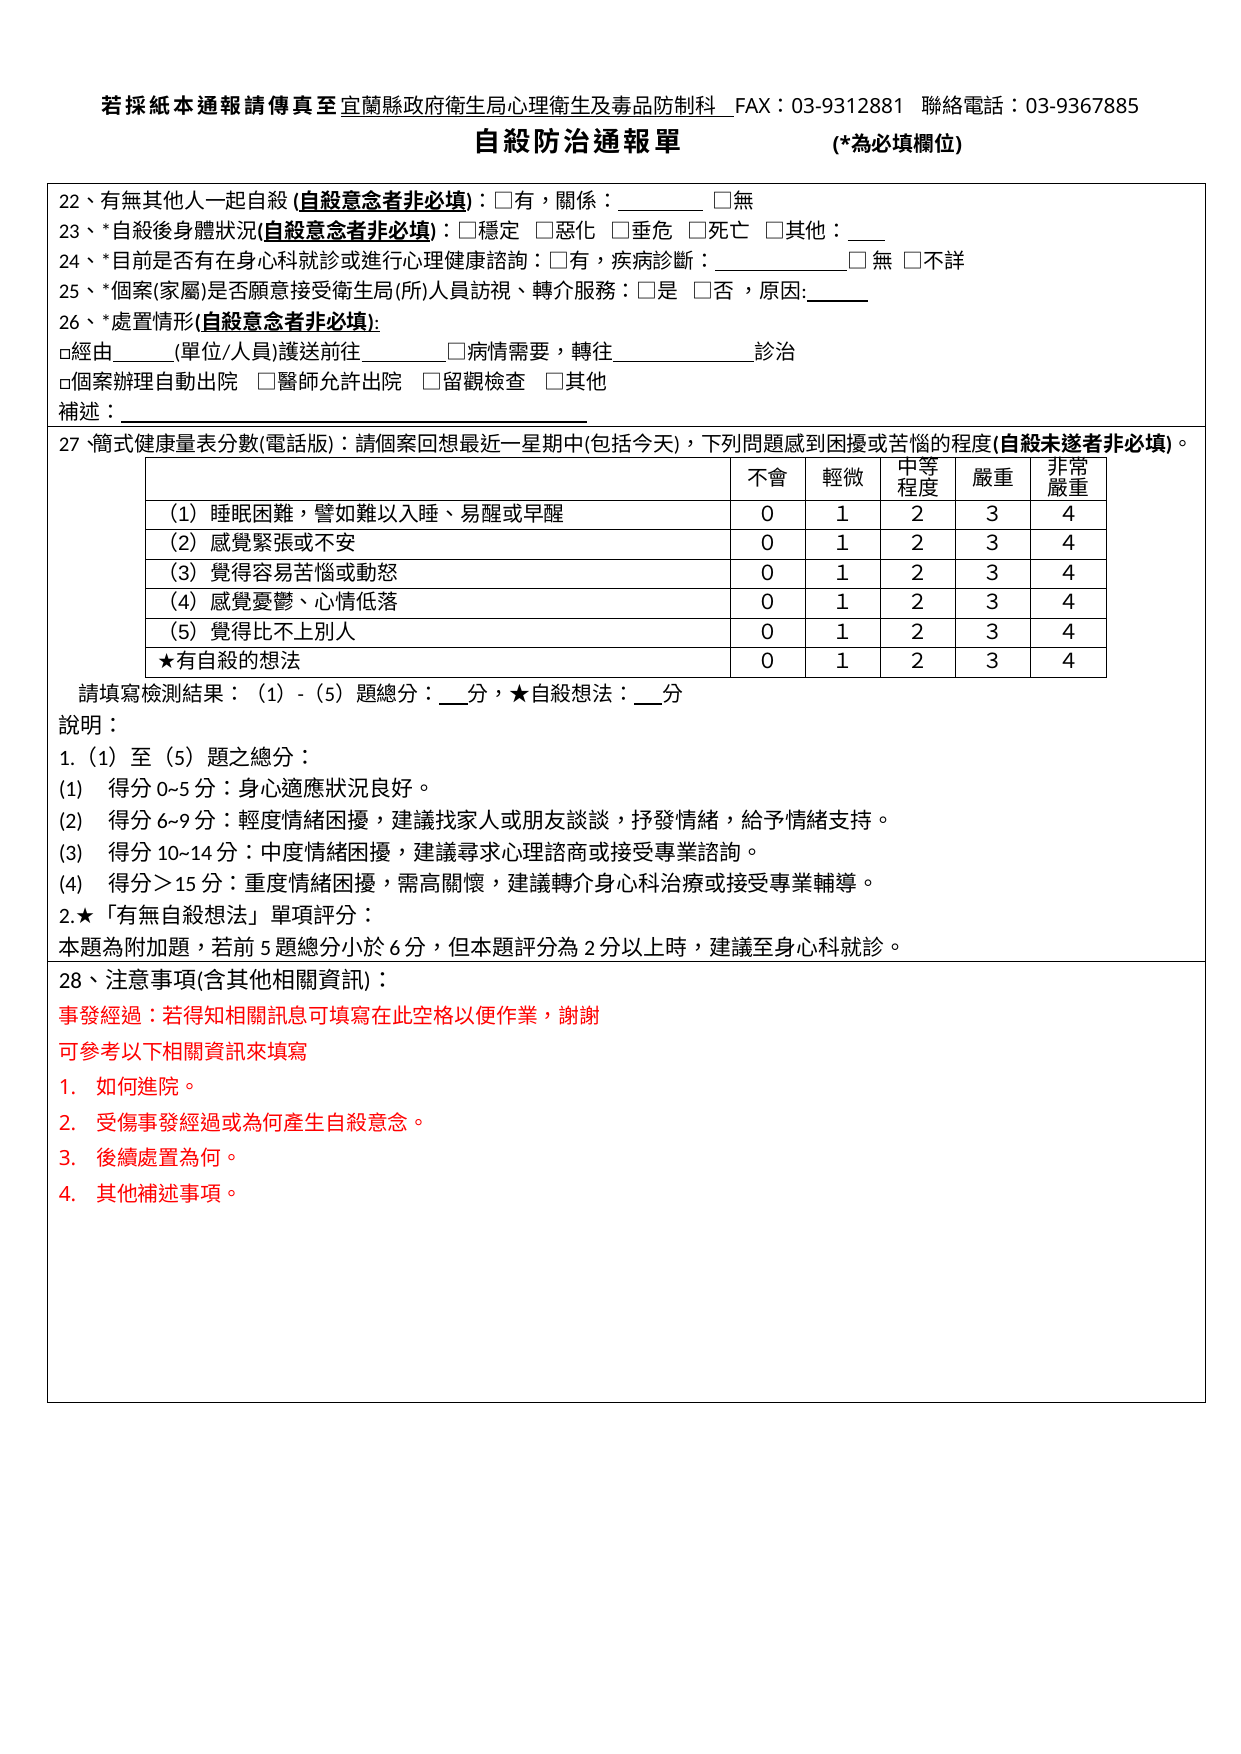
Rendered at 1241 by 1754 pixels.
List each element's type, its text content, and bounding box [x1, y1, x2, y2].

table_cell （3）覺得容易苦惱或動怒 [146, 560, 730, 588]
table_cell ４ [1031, 530, 1106, 559]
table_cell ３ [956, 560, 1030, 588]
table_cell １ [806, 530, 880, 559]
table_cell ２ [881, 648, 955, 677]
table_cell １ [806, 648, 880, 677]
table_header 輕微 [806, 458, 880, 500]
table_header 不會 [731, 458, 805, 500]
table_cell ３ [956, 648, 1030, 677]
table_cell （4）感覺憂鬱、心情低落 [146, 589, 730, 618]
table_cell ０ [731, 530, 805, 559]
table_cell １ [806, 501, 880, 529]
table_cell （2）感覺緊張或不安 [146, 530, 730, 559]
table_cell ０ [731, 501, 805, 529]
table_cell １ [806, 619, 880, 647]
table_cell ４ [1031, 619, 1106, 647]
table_cell （5）覺得比不上別人 [146, 619, 730, 647]
table_cell ２ [881, 501, 955, 529]
table_cell ０ [731, 560, 805, 588]
table_cell ３ [956, 589, 1030, 618]
table_header [146, 458, 730, 500]
table_cell ★有自殺的想法 [146, 648, 730, 677]
table_cell ４ [1031, 648, 1106, 677]
table_cell ２ [881, 560, 955, 588]
table_cell （1）睡眠困難，譬如難以入睡、易醒或早醒 [146, 501, 730, 529]
table_cell ２ [881, 619, 955, 647]
table_cell ０ [731, 589, 805, 618]
table_cell １ [806, 560, 880, 588]
table_header 嚴重 [956, 458, 1030, 500]
table_cell 22、有無其他人一起自殺 (自殺意念者非必填)：□有，關係： □無 23、*自殺後身體狀況(自殺意念者非必填)：□穩定 □惡化 □垂危 □死亡 □其他： 24、*目前是否有在身心科就診或進行心理健康諮詢：□有，疾病診斷： □ 無 □不詳 25、*個案(家屬)是否願意接受衛生局(所)人員訪視、轉介服務：□是 □否 ，原因: 26、*處置情形(自殺意念者非必填): □經由 (單位/人員)護送前往 □病情需要，轉往 診治 □個案辦理自動出院 □醫師允許出院 □留觀檢查 □其他 補述： [48, 184, 1205, 426]
table_header 非常嚴重 [1031, 458, 1106, 500]
table_cell ４ [1031, 560, 1106, 588]
table_cell ４ [1031, 501, 1106, 529]
table_cell ２ [881, 530, 955, 559]
table_cell ３ [956, 530, 1030, 559]
table_cell ３ [956, 501, 1030, 529]
table_cell ０ [731, 619, 805, 647]
table_cell ４ [1031, 589, 1106, 618]
table_cell ２ [881, 589, 955, 618]
table_header 中等程度 [881, 458, 955, 500]
table_cell ０ [731, 648, 805, 677]
table_cell 28、注意事項(含其他相關資訊)： 事發經過：若得知相關訊息可填寫在此空格以便作業，謝謝 可參考以下相關資訊來填寫 如何進院。 受傷事發經過或為何產生自殺意念。 後續處置為何。 其他補述事項。 [48, 962, 1205, 1402]
table_cell 27、簡式健康量表分數(電話版)：請個案回想最近一星期中(包括今天)，下列問題感到困擾或苦惱的程度(自殺未遂者非必填)。 請填寫檢測結果：（1）-（5）題總分： 分，★自殺想法： 分 說明： 1.（1）至（5）題之總分： (1) 得分0~5分：身心適應狀況良好。 (2) 得分6~9分：輕度情緒困擾，建議找家人或朋友談談，抒發情緒，給予情緒支持。 (3) 得分10~14分：中度情緒困擾，建議尋求心理諮商或接受專業諮詢。 (4) 得分＞15分：重度情緒困擾，需高關懷，建議轉介身心科治療或接受專業輔導。 2.★「有無自殺想法」單項評分： 本題為附加題，若前5題總分小於6分，但本題評分為2分以上時，建議至身心科就診。 [48, 427, 1205, 961]
table_cell １ [806, 589, 880, 618]
table_cell ３ [956, 619, 1030, 647]
